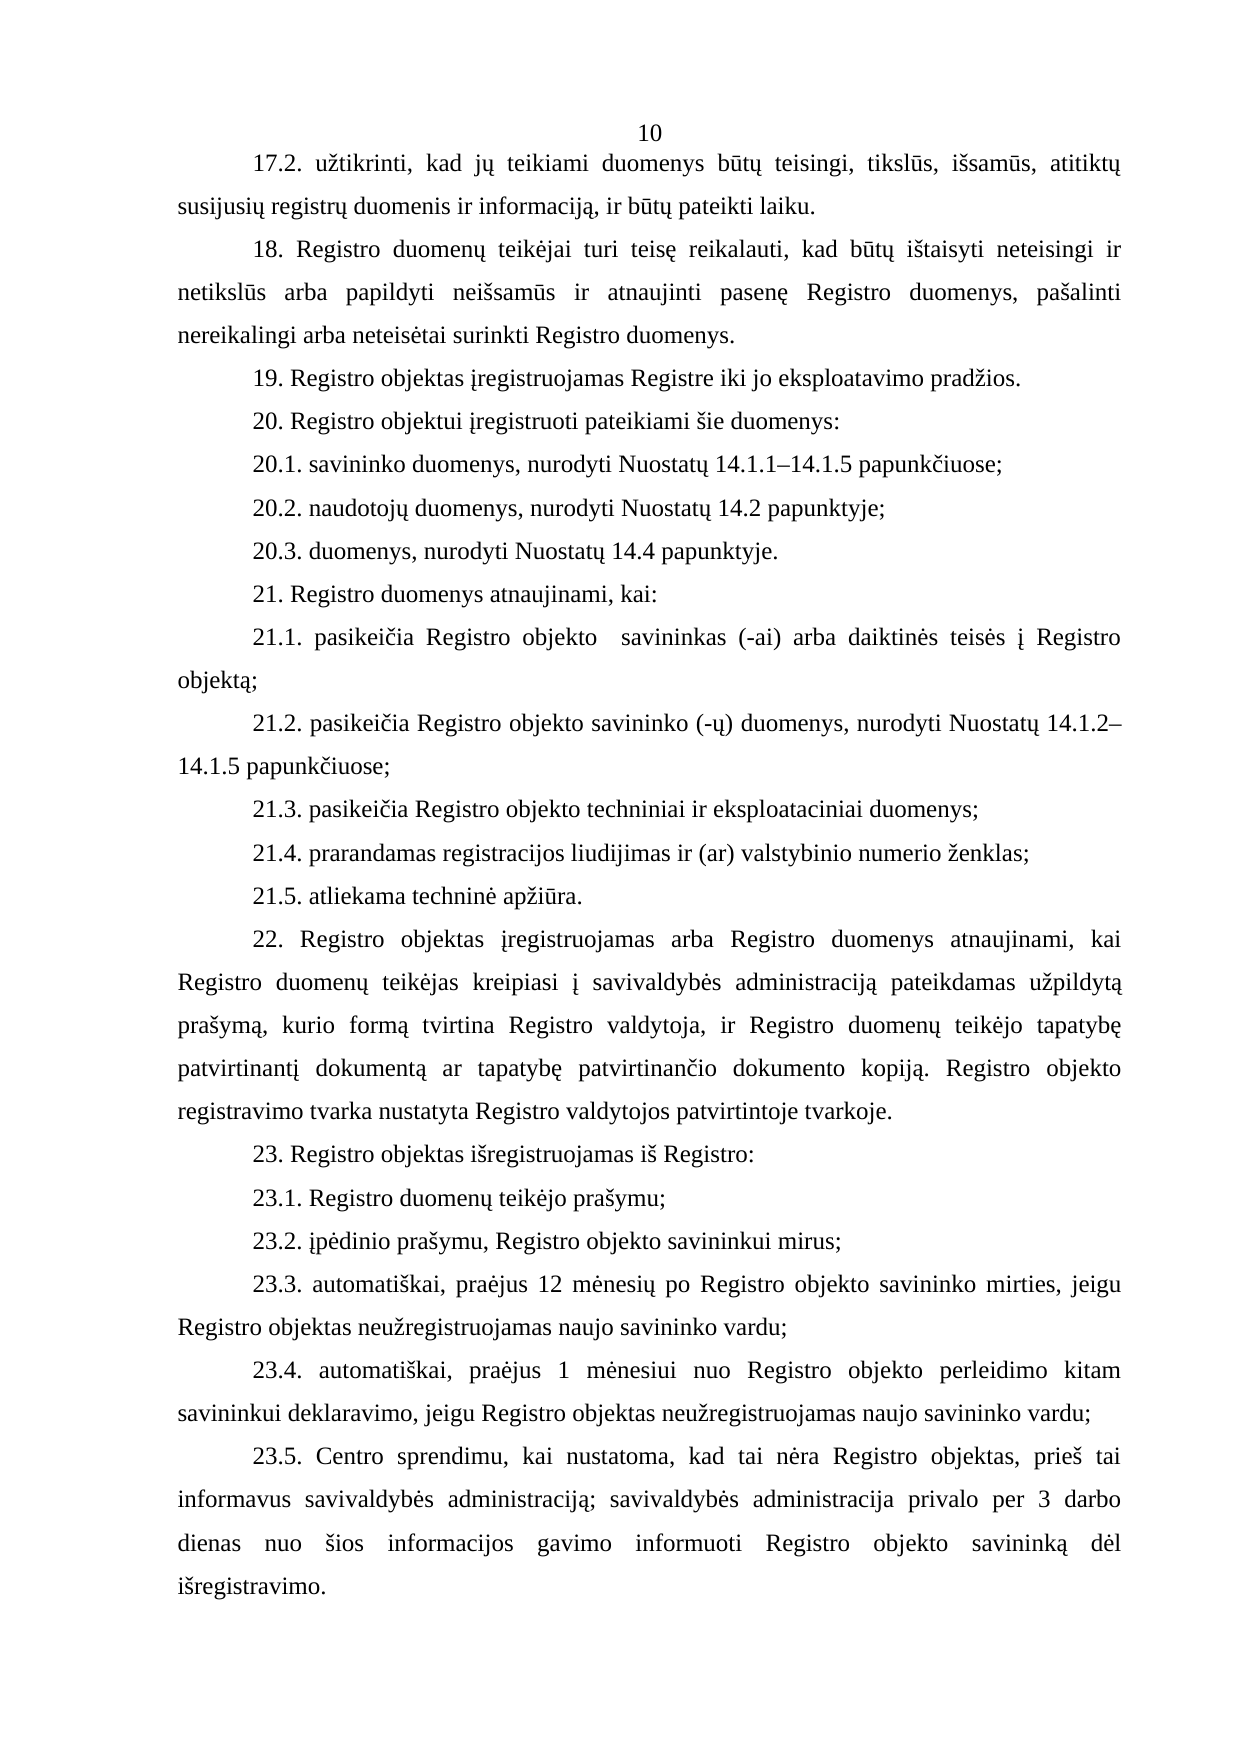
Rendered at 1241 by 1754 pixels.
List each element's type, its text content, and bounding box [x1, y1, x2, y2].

text 19. Registro objektas įregistruojamas Registre iki jo eksploatavimo pradžios. [177, 363, 1122, 392]
text 23. Registro objektas išregistruojamas iš Registro: [177, 1139, 1122, 1168]
text 18. Registro duomenų teikėjai turi teisę reikalauti, kad būtų ištaisyti neteisingi ir netikslūs arba papildyti neišsamūs ir atnaujinti pasenę Registro duomenys, pašalinti nereikalingi arba neteisėtai surinkti Registro duomenys. [177, 234, 1122, 349]
text 21.1. pasikeičia Registro objekto savininkas (-ai) arba daiktinės teisės į Registro objektą; [177, 622, 1122, 694]
text 17.2. užtikrinti, kad jų teikiami duomenys būtų teisingi, tikslūs, išsamūs, atitiktų susijusių registrų duomenis ir informaciją, ir būtų pateikti laiku. [177, 148, 1122, 219]
text 23.3. automatiškai, praėjus 12 mėnesių po Registro objekto savininko mirties, jeigu Registro objektas neužregistruojamas naujo savininko vardu; [177, 1269, 1122, 1341]
text 20.2. naudotojų duomenys, nurodyti Nuostatų 14.2 papunktyje; [177, 493, 1122, 521]
text 21.5. atliekama techninė apžiūra. [177, 881, 1122, 909]
text 20. Registro objektui įregistruoti pateikiami šie duomenys: [177, 406, 1122, 435]
text 23.2. įpėdinio prašymu, Registro objekto savininkui mirus; [177, 1226, 1122, 1254]
text 23.5. Centro sprendimu, kai nustatoma, kad tai nėra Registro objektas, prieš tai informavus savivaldybės administraciją; savivaldybės administracija privalo per 3 darbo dienas nuo šios informacijos gavimo informuoti Registro objekto savininką dėl išregistravimo. [177, 1441, 1122, 1599]
text 20.3. duomenys, nurodyti Nuostatų 14.4 papunktyje. [177, 536, 1122, 564]
text 23.4. automatiškai, praėjus 1 mėnesiui nuo Registro objekto perleidimo kitam savininkui deklaravimo, jeigu Registro objektas neužregistruojamas naujo savininko vardu; [177, 1355, 1122, 1427]
text 21. Registro duomenys atnaujinami, kai: [177, 579, 1122, 608]
text 22. Registro objektas įregistruojamas arba Registro duomenys atnaujinami, kai Registro duomenų teikėjas kreipiasi į savivaldybės administraciją pateikdamas užpildytą prašymą, kurio formą tvirtina Registro valdytoja, ir Registro duomenų teikėjo tapatybę patvirtinantį dokumentą ar tapatybę patvirtinančio dokumento kopiją. Registro objekto registravimo tvarka nustatyta Registro valdytojos patvirtintoje tvarkoje. [177, 924, 1122, 1125]
text 21.4. prarandamas registracijos liudijimas ir (ar) valstybinio numerio ženklas; [177, 838, 1122, 866]
text 20.1. savininko duomenys, nurodyti Nuostatų 14.1.1–14.1.5 papunkčiuose; [177, 449, 1122, 478]
text 21.3. pasikeičia Registro objekto techniniai ir eksploataciniai duomenys; [177, 794, 1122, 823]
text 21.2. pasikeičia Registro objekto savininko (-ų) duomenys, nurodyti Nuostatų 14.1.2–14.1.5 papunkčiuose; [177, 708, 1122, 780]
text 23.1. Registro duomenų teikėjo prašymu; [177, 1183, 1122, 1211]
